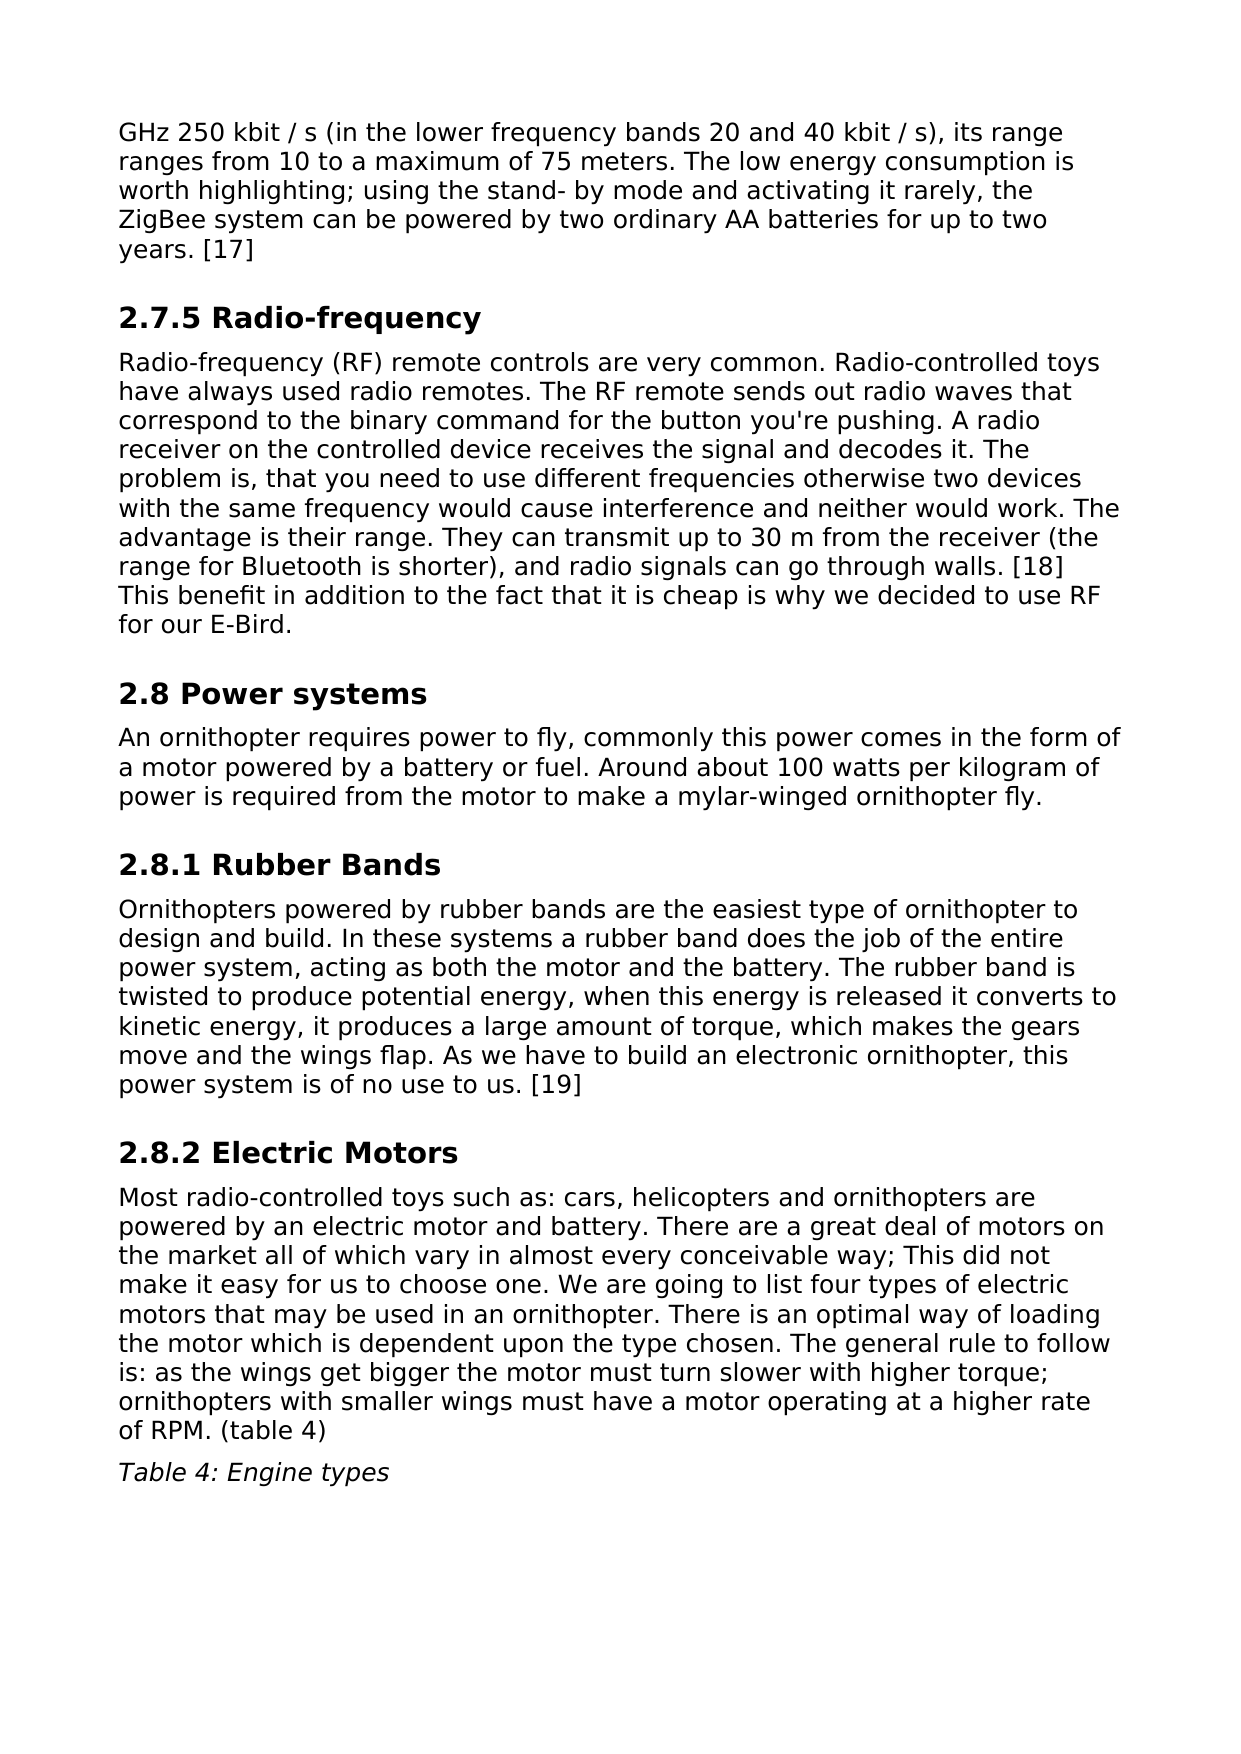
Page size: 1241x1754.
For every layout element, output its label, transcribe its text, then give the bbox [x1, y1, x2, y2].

text An ornithopter requires power to fly, commonly this power comes in the form of a motor powered by a battery or fuel. Around about 100 watts per kilogram of power is required from the motor to make a mylar-winged ornithopter fly. [118, 723, 1122, 811]
subtitle 2.7.5 Radio-frequency [118, 301, 1122, 335]
text Radio-frequency (RF) remote controls are very common. Radio-controlled toys have always used radio remotes. The RF remote sends out radio waves that correspond to the binary command for the button you're pushing. A radio receiver on the controlled device receives the signal and decodes it. The problem is, that you need to use different frequencies otherwise two devices with the same frequency would cause interference and neither would work. The advantage is their range. They can transmit up to 30 m from the receiver (the range for Bluetooth is shorter), and radio signals can go through walls. [18] This benefit in addition to the fact that it is cheap is why we decided to use RF for our E-Bird. [118, 348, 1122, 639]
text GHz 250 kbit / s (in the lower frequency bands 20 and 40 kbit / s), its range ranges from 10 to a maximum of 75 meters. The low energy consumption is worth highlighting; using the stand- by mode and activating it rarely, the ZigBee system can be powered by two ordinary AA batteries for up to two years. [17] [118, 118, 1122, 264]
text Ornithopters powered by rubber bands are the easiest type of ornithopter to design and build. In these systems a rubber band does the job of the entire power system, acting as both the motor and the battery. The rubber band is twisted to produce potential energy, when this energy is released it converts to kinetic energy, it produces a large amount of torque, which makes the gears move and the wings flap. As we have to build an electronic ornithopter, this power system is of no use to us. [19] [118, 895, 1122, 1099]
text Table 4: Engine types [118, 1458, 1122, 1487]
subtitle 2.8.1 Rubber Bands [118, 848, 1122, 882]
text Most radio-controlled toys such as: cars, helicopters and ornithopters are powered by an electric motor and battery. There are a great deal of motors on the market all of which vary in almost every conceivable way; This did not make it easy for us to choose one. We are going to list four types of electric motors that may be used in an ornithopter. There is an optimal way of loading the motor which is dependent upon the type chosen. The general rule to follow is: as the wings get bigger the motor must turn slower with higher torque; ornithopters with smaller wings must have a motor operating at a higher rate of RPM. (table 4) [118, 1183, 1122, 1446]
subtitle 2.8.2 Electric Motors [118, 1137, 1122, 1171]
subtitle 2.8 Power systems [118, 677, 1122, 711]
